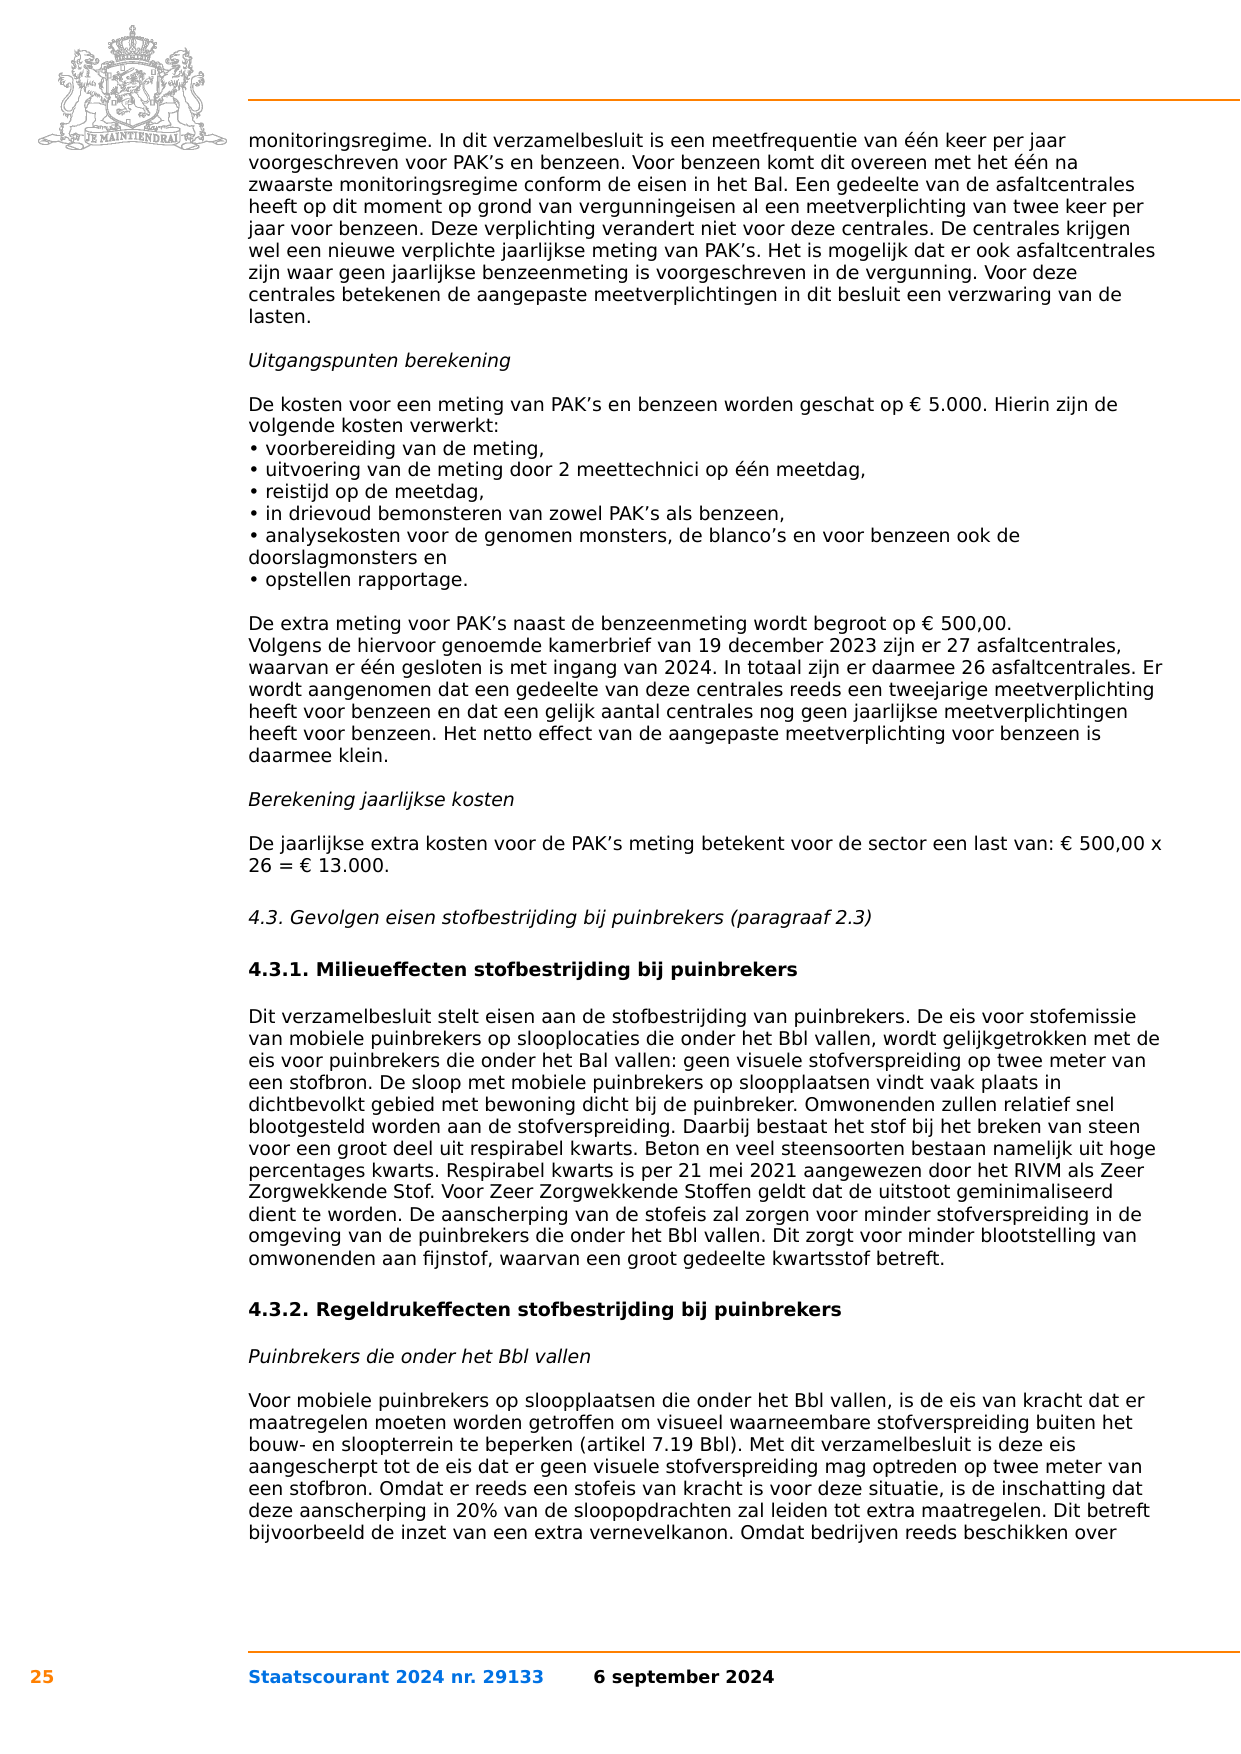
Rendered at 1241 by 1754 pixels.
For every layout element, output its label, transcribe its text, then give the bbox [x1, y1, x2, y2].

text Dit verzamelbesluit stelt eisen aan de stofbestrijding van puinbrekers. De eis voor stofemissie van mobiele puinbrekers op slooplocaties die onder het Bbl vallen, wordt gelijkgetrokken met de eis voor puinbrekers die onder het Bal vallen: geen visuele stofverspreiding op twee meter van een stofbron. De sloop met mobiele puinbrekers op sloopplaatsen vindt vaak plaats in dichtbevolkt gebied met bewoning dicht bij de puinbreker. Omwonenden zullen relatief snel blootgesteld worden aan de stofverspreiding. Daarbij bestaat het stof bij het breken van steen voor een groot deel uit respirabel kwarts. Beton en veel steensoorten bestaan namelijk uit hoge percentages kwarts. Respirabel kwarts is per 21 mei 2021 aangewezen door het RIVM als Zeer Zorgwekkende Stof. Voor Zeer Zorgwekkende Stoffen geldt dat de uitstoot geminimaliseerd dient te worden. De aanscherping van de stofeis zal zorgen voor minder stofverspreiding in de omgeving van de puinbrekers die onder het Bbl vallen. Dit zorgt voor minder blootstelling van omwonenden aan fijnstof, waarvan een groot gedeelte kwartsstof betreft. [248, 1006, 1163, 1269]
subtitle 4.3.1. Milieueffecten stofbestrijding bij puinbrekers [248, 959, 1163, 981]
text • uitvoering van de meting door 2 meettechnici op één meetdag, [248, 459, 1163, 481]
text monitoringsregime. In dit verzamelbesluit is een meetfrequentie van één keer per jaar voorgeschreven voor PAK’s en benzeen. Voor benzeen komt dit overeen met het één na zwaarste monitoringsregime conform de eisen in het Bal. Een gedeelte van de asfaltcentrales heeft op dit moment op grond van vergunningeisen al een meetverplichting van twee keer per jaar voor benzeen. Deze verplichting verandert niet voor deze centrales. De centrales krijgen wel een nieuwe verplichte jaarlijkse meting van PAK’s. Het is mogelijk dat er ook asfaltcentrales zijn waar geen jaarlijkse benzeenmeting is voorgeschreven in de vergunning. Voor deze centrales betekenen de aangepaste meetverplichtingen in dit besluit een verzwaring van de lasten. [248, 130, 1163, 328]
subtitle Uitgangspunten berekening [248, 349, 1163, 372]
picture [38, 25, 227, 150]
subtitle 4.3.2. Regeldrukeffecten stofbestrijding bij puinbrekers [248, 1299, 1163, 1321]
subtitle Berekening jaarlijkse kosten [248, 789, 1163, 811]
text • reistijd op de meetdag, [248, 481, 1163, 503]
text Voor mobiele puinbrekers op sloopplaatsen die onder het Bbl vallen, is de eis van kracht dat er maatregelen moeten worden getroffen om visueel waarneembare stofverspreiding buiten het bouw- en sloopterrein te beperken (artikel 7.19 Bbl). Met dit verzamelbesluit is deze eis aangescherpt tot de eis dat er geen visuele stofverspreiding mag optreden op twee meter van een stofbron. Omdat er reeds een stofeis van kracht is voor deze situatie, is de inschatting dat deze aanscherping in 20% van de sloopopdrachten zal leiden tot extra maatregelen. Dit betreft bijvoorbeeld de inzet van een extra vernevelkanon. Omdat bedrijven reeds beschikken over [248, 1390, 1163, 1544]
text • in drievoud bemonsteren van zowel PAK’s als benzeen, [248, 503, 1163, 525]
text De kosten voor een meting van PAK’s en benzeen worden geschat op € 5.000. Hierin zijn de volgende kosten verwerkt: [248, 393, 1163, 437]
text De extra meting voor PAK’s naast de benzeenmeting wordt begroot op € 500,00. [248, 613, 1163, 635]
text Volgens de hiervoor genoemde kamerbrief van 19 december 2023 zijn er 27 asfaltcentrales, waarvan er één gesloten is met ingang van 2024. In totaal zijn er daarmee 26 asfaltcentrales. Er wordt aangenomen dat een gedeelte van deze centrales reeds een tweejarige meetverplichting heeft voor benzeen en dat een gelijk aantal centrales nog geen jaarlijkse meetverplichtingen heeft voor benzeen. Het netto effect van de aangepaste meetverplichting voor benzeen is daarmee klein. [248, 635, 1163, 767]
subtitle 4.3. Gevolgen eisen stofbestrijding bij puinbrekers (paragraaf 2.3) [248, 907, 1163, 929]
text De jaarlijkse extra kosten voor de PAK’s meting betekent voor de sector een last van: € 500,00 x 26 = € 13.000. [248, 833, 1163, 877]
text • opstellen rapportage. [248, 569, 1163, 591]
text • analysekosten voor de genomen monsters, de blanco’s en voor benzeen ook de doorslagmonsters en [248, 525, 1163, 569]
text • voorbereiding van de meting, [248, 437, 1163, 459]
subtitle Puinbrekers die onder het Bbl vallen [248, 1346, 1163, 1368]
